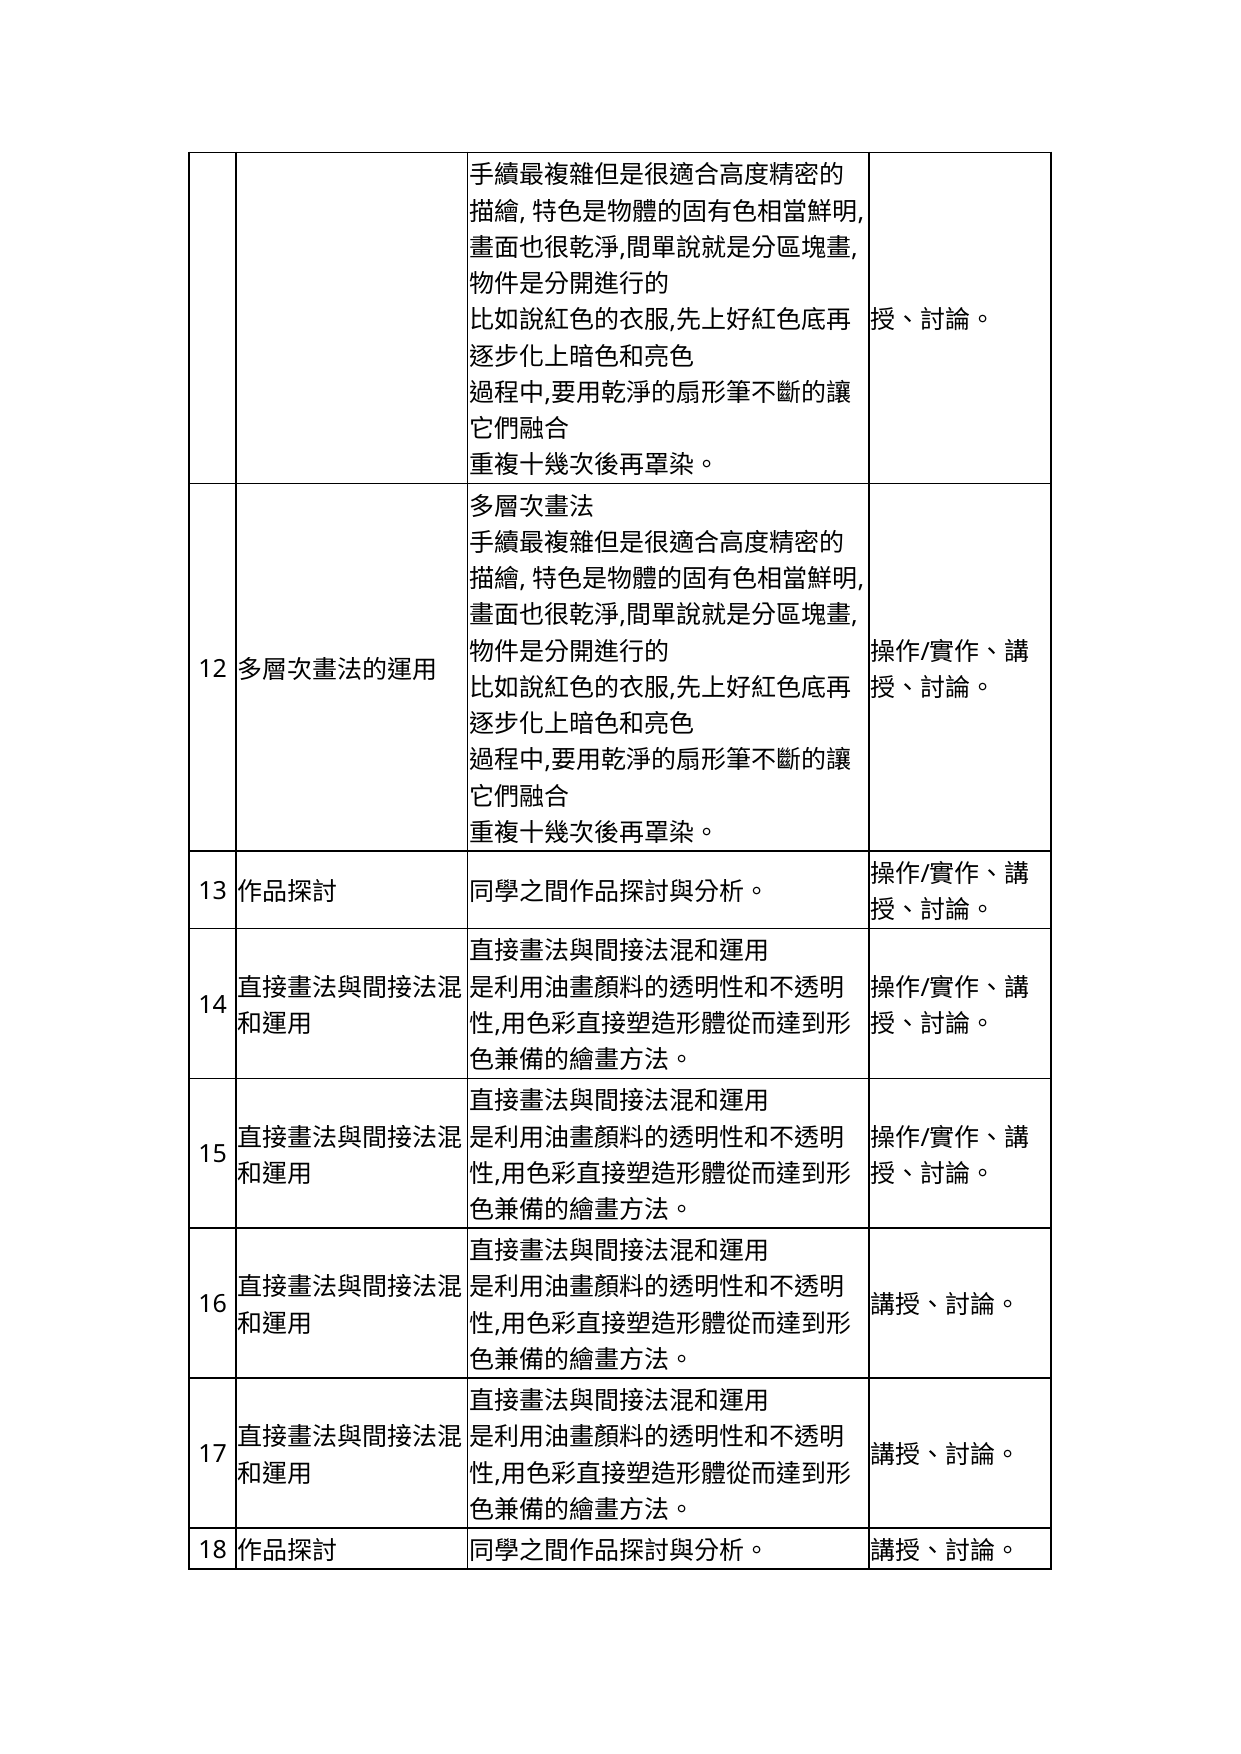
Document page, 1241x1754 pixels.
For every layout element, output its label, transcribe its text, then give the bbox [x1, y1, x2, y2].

table_cell 同學之間作品探討與分析。 [468, 852, 868, 927]
table_cell 17 [190, 1379, 235, 1527]
table_cell 講授、討論。 [870, 1229, 1050, 1377]
table_cell 直接畫法與間接法混和運用 [237, 1379, 467, 1527]
table_cell 授、討論。 [870, 153, 1050, 483]
table_cell 18 [190, 1529, 235, 1568]
table_cell 多層次畫法的運用 [237, 484, 467, 850]
table_cell 操作/實作、講授、討論。 [870, 484, 1050, 850]
table_cell 多層次畫法 手續最複雜但是很適合高度精密的描繪, 特色是物體的固有色相當鮮明,畫面也很乾淨,間單說就是分區塊畫,物件是分開進行的 比如說紅色的衣服,先上好紅色底再逐步化上暗色和亮色 過程中,要用乾淨的扇形筆不斷的讓它們融合 重複十幾次後再罩染。 [468, 484, 868, 850]
table_cell 手續最複雜但是很適合高度精密的描繪, 特色是物體的固有色相當鮮明,畫面也很乾淨,間單說就是分區塊畫,物件是分開進行的 比如說紅色的衣服,先上好紅色底再逐步化上暗色和亮色 過程中,要用乾淨的扇形筆不斷的讓它們融合 重複十幾次後再罩染。 [468, 153, 868, 483]
table_cell 12 [190, 484, 235, 850]
table_cell 直接畫法與間接法混和運用 [237, 1229, 467, 1377]
table_cell 同學之間作品探討與分析。 [468, 1529, 868, 1568]
table_cell 操作/實作、講授、討論。 [870, 852, 1050, 927]
table_cell 15 [190, 1079, 235, 1227]
table_cell 講授、討論。 [870, 1529, 1050, 1568]
table_cell 直接畫法與間接法混和運用 是利用油畫顏料的透明性和不透明性,用色彩直接塑造形體從而達到形色兼備的繪畫方法。 [468, 1079, 868, 1227]
table_cell [190, 153, 235, 483]
table_cell 講授、討論。 [870, 1379, 1050, 1527]
table_cell 作品探討 [237, 1529, 467, 1568]
table_cell 直接畫法與間接法混和運用 是利用油畫顏料的透明性和不透明性,用色彩直接塑造形體從而達到形色兼備的繪畫方法。 [468, 1379, 868, 1527]
table_cell 直接畫法與間接法混和運用 是利用油畫顏料的透明性和不透明性,用色彩直接塑造形體從而達到形色兼備的繪畫方法。 [468, 929, 868, 1077]
table_cell 13 [190, 852, 235, 927]
table_cell 操作/實作、講授、討論。 [870, 929, 1050, 1077]
table_cell 14 [190, 929, 235, 1077]
table_cell 16 [190, 1229, 235, 1377]
table_cell 直接畫法與間接法混和運用 是利用油畫顏料的透明性和不透明性,用色彩直接塑造形體從而達到形色兼備的繪畫方法。 [468, 1229, 868, 1377]
table_cell 作品探討 [237, 852, 467, 927]
table_cell 操作/實作、講授、討論。 [870, 1079, 1050, 1227]
table_cell [237, 153, 467, 483]
table_cell 直接畫法與間接法混和運用 [237, 1079, 467, 1227]
table_cell 直接畫法與間接法混和運用 [237, 929, 467, 1077]
